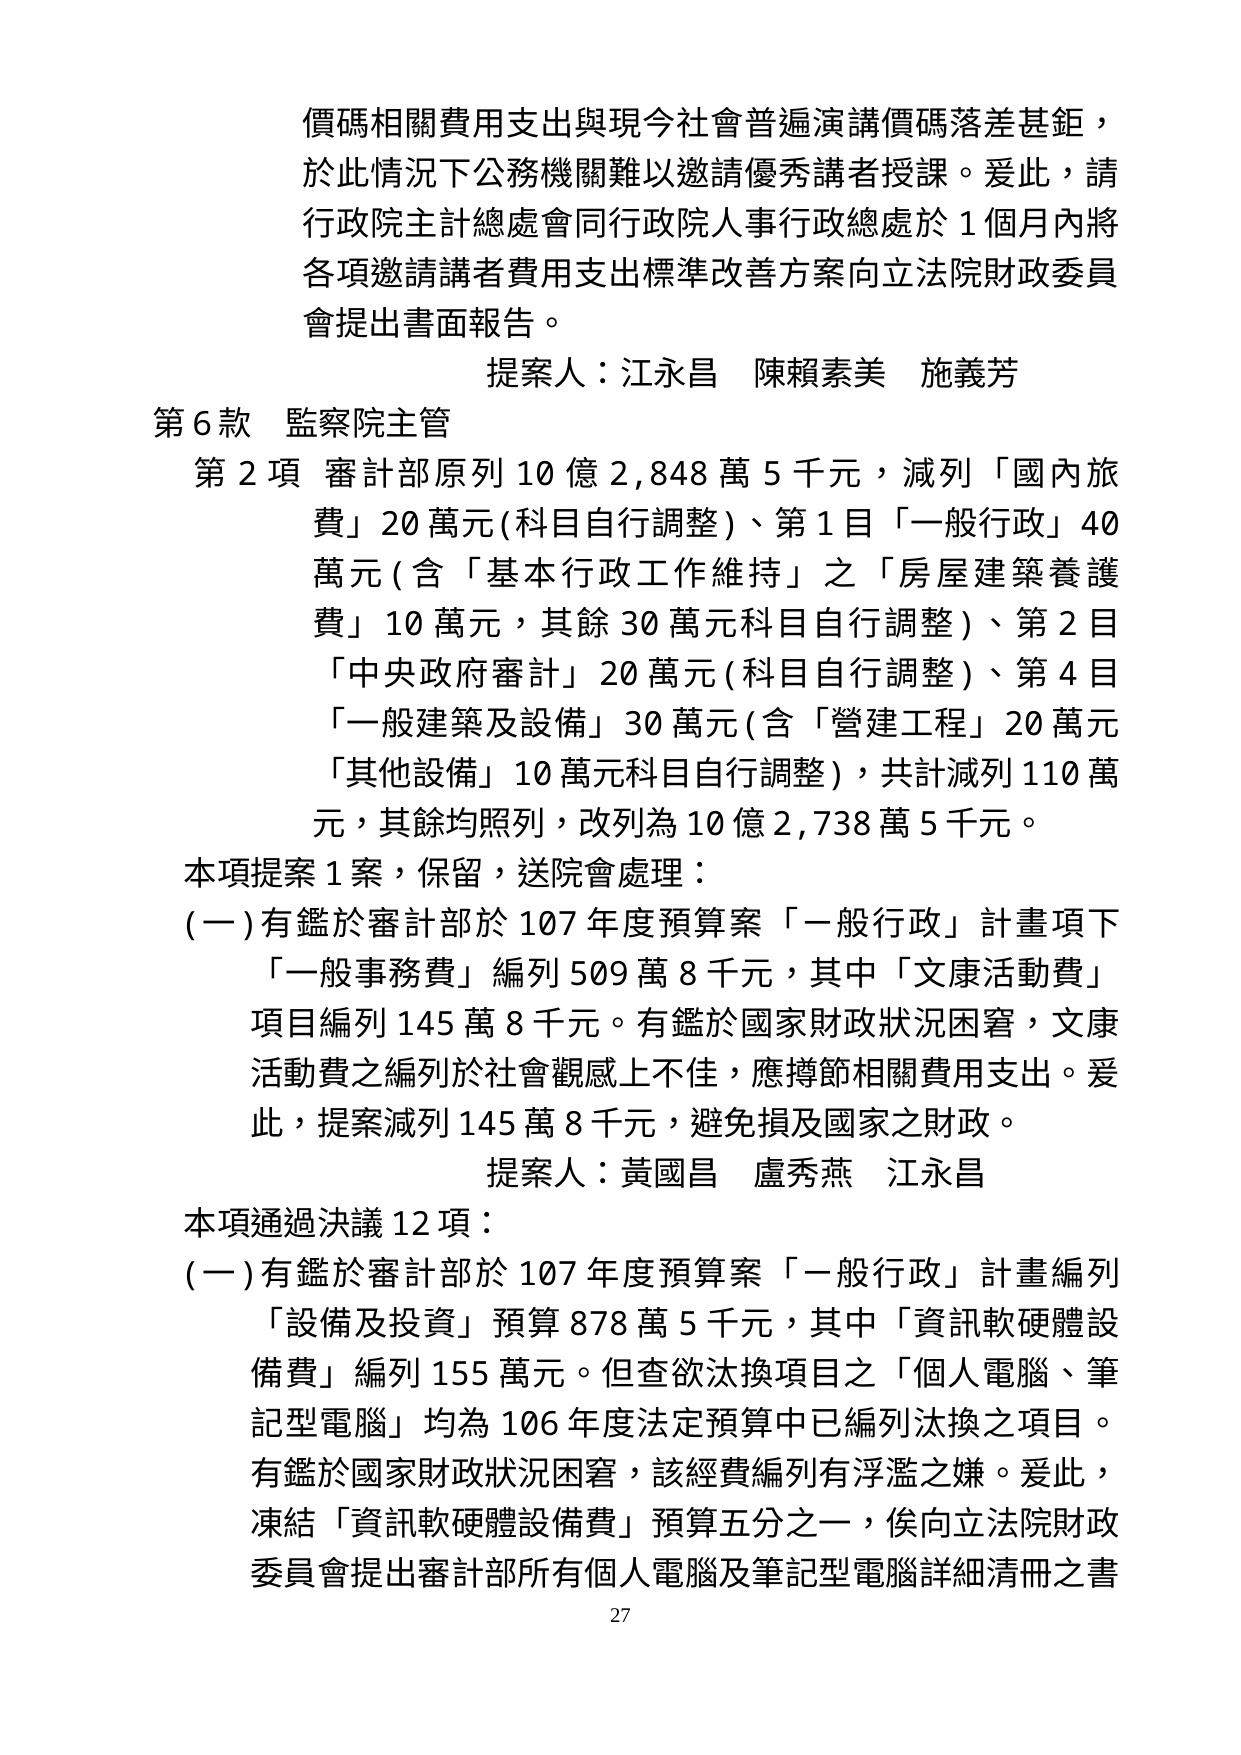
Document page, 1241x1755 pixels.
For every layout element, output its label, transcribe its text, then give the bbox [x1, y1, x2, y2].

text 第2項 審計部原列10億2,848萬5千元，減列「國內旅費」20萬元(科目自行調整)、第1目「一般行政」40萬元(含「基本行政工作維持」之「房屋建築養護費」10萬元，其餘30萬元科目自行調整)、第2目「中央政府審計」20萬元(科目自行調整)、第4目「一般建築及設備」30萬元(含「營建工程」20萬元、「其他設備」10萬元科目自行調整)，共計減列110萬元，其餘均照列，改列為10億2,738萬5千元。 [194, 446, 1120, 846]
text 本項提案1案，保留，送院會處理： [184, 846, 1120, 896]
text 價碼相關費用支出與現今社會普遍演講價碼落差甚鉅，於此情況下公務機關難以邀請優秀講者授課。爰此，請行政院主計總處會同行政院人事行政總處於1個月內將各項邀請講者費用支出標準改善方案向立法院財政委員會提出書面報告。 [177, 96, 1120, 346]
text (一)有鑑於審計部於107年度預算案「ㄧ般行政」計畫項下「一般事務費」編列509萬8千元，其中「文康活動費」項目編列145萬8千元。有鑑於國家財政狀況困窘，文康活動費之編列於社會觀感上不佳，應撙節相關費用支出。爰此，提案減列145萬8千元，避免損及國家之財政。 [180, 896, 1120, 1146]
text 第6款 監察院主管 [152, 396, 1120, 446]
text 提案人：黃國昌 盧秀燕 江永昌 [120, 1146, 1120, 1196]
text (一)有鑑於審計部於107年度預算案「ㄧ般行政」計畫編列「設備及投資」預算878萬5千元，其中「資訊軟硬體設備費」編列155萬元。但查欲汰換項目之「個人電腦、筆記型電腦」均為106年度法定預算中已編列汰換之項目。有鑑於國家財政狀況困窘，該經費編列有浮濫之嫌。爰此，凍結「資訊軟硬體設備費」預算五分之一，俟向立法院財政委員會提出審計部所有個人電腦及筆記型電腦詳細清冊之書 [180, 1246, 1120, 1596]
text 提案人：江永昌 陳賴素美 施義芳 [120, 346, 1120, 396]
text 本項通過決議12項： [184, 1196, 1120, 1246]
